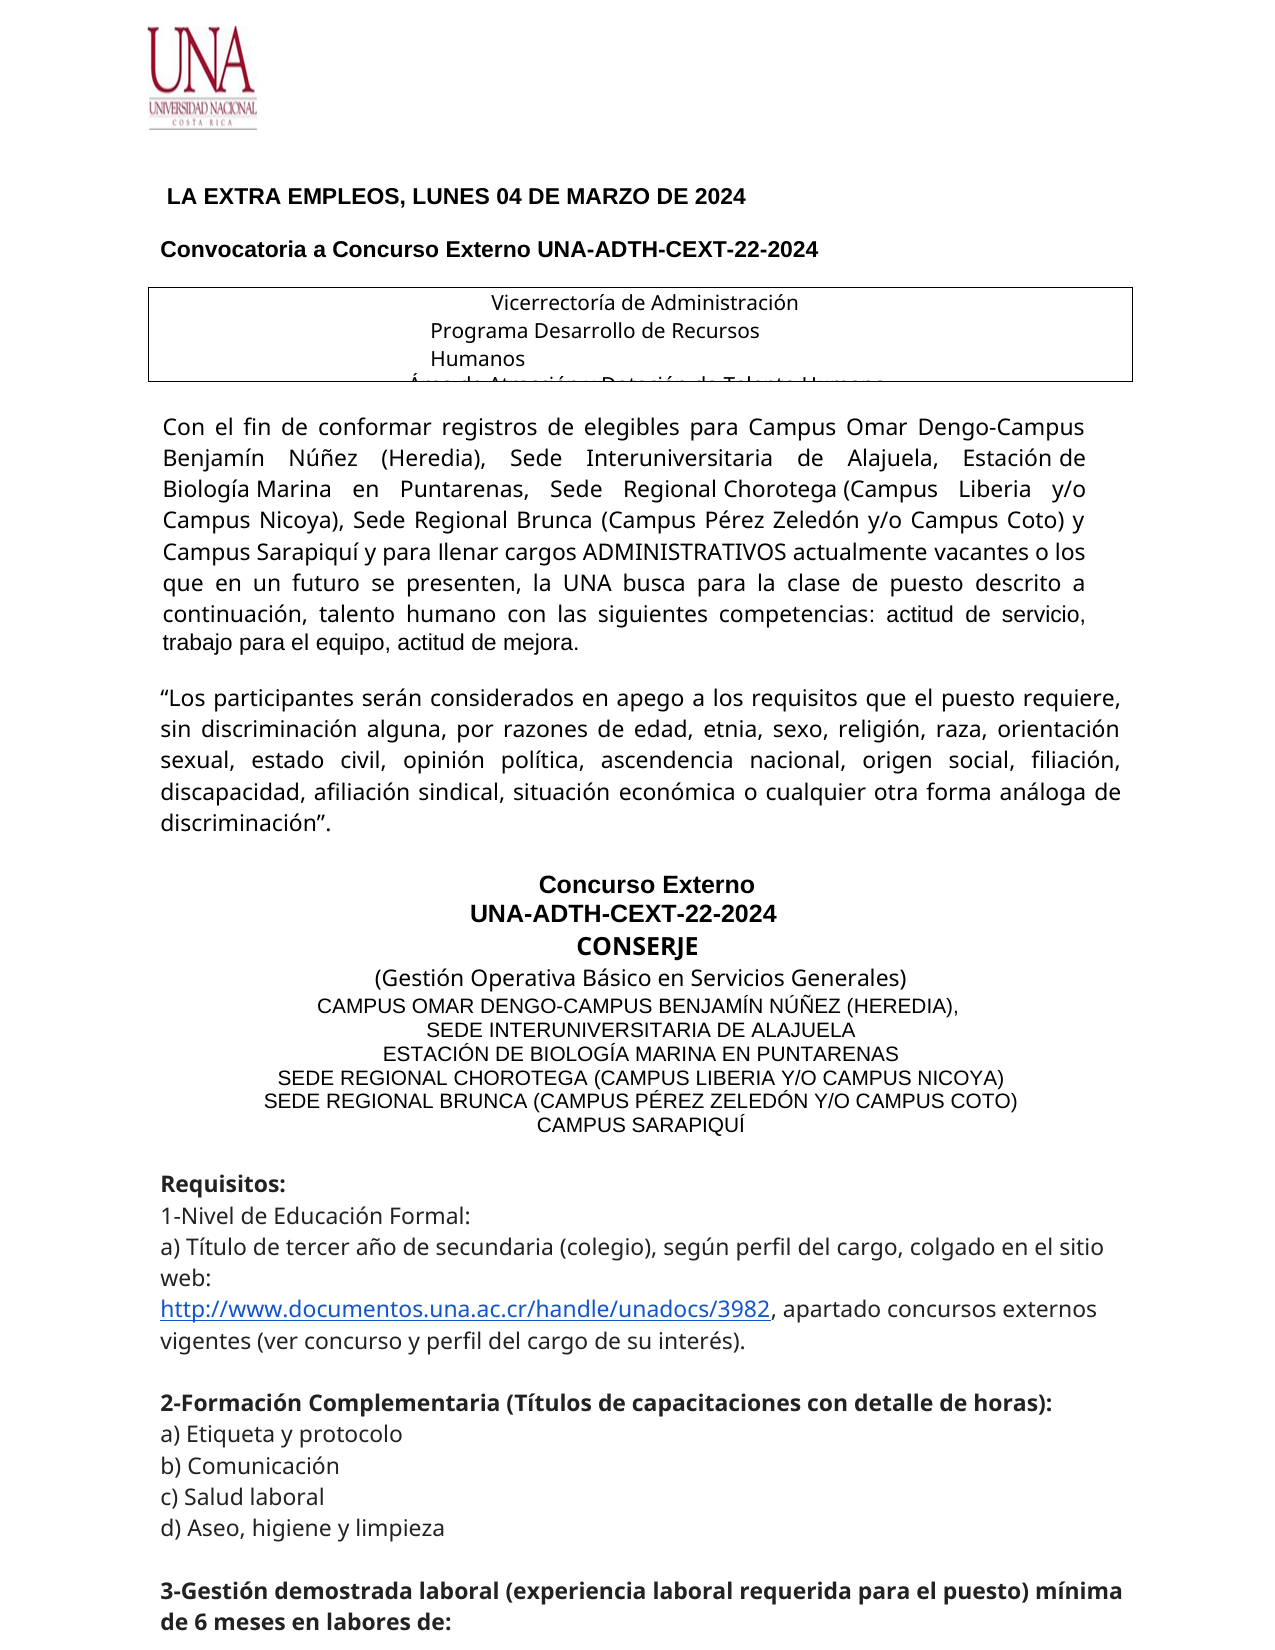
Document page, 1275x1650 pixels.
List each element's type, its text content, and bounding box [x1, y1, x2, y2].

text ESTACIÓN DE BIOLOGÍA MARINA EN PUNTARENAS [196, 1041, 1086, 1065]
text b) Comunicación [160, 1450, 1133, 1481]
text CAMPUS SARAPIQUÍ [196, 1113, 1086, 1137]
text (Gestión Operativa Básico en Servicios Generales) [148, 962, 1133, 993]
text SEDE INTERUNIVERSITARIA DE ALAJUELA [196, 1017, 1086, 1041]
text a) Título de tercer año de secundaria (colegio), según perfil del cargo, colgado en el sitio web: http://www.documentos.una.ac.cr/handle/unadocs/3982, apartado concursos externos vigentes (ver concurso y perfil del cargo de su interés). [160, 1231, 1133, 1356]
text CAMPUS OMAR DENGO-CAMPUS BENJAMÍN NÚÑEZ (HEREDIA), [196, 993, 1086, 1017]
text CONSERJE [148, 928, 1133, 962]
text Requisitos: 1-Nivel de Educación Formal: [160, 1168, 1133, 1231]
text Con el fin de conformar registros de elegibles para Campus Omar Dengo-Campus Benjamín Núñez (Heredia), Sede Interuniversitaria de Alajuela, Estación de Biología Marina en Puntarenas, Sede Regional Chorotega (Campus Liberia y/o Campus Nicoya), Sede Regional Brunca (Campus Pérez Zeledón y/o Campus Coto) y Campus Sarapiquí y para llenar cargos ADMINISTRATIVOS actualmente vacantes o los que en un futuro se presenten, la UNA busca para la clase de puesto descrito a continuación, talento humano con las siguientes competencias: actitud de servicio, trabajo para el equipo, actitud de mejora. [162, 410, 1086, 656]
text d) Aseo, higiene y limpieza [160, 1512, 1133, 1543]
text UNA-ADTH-CEXT-22-2024 [160, 899, 1086, 928]
text “Los participantes serán considerados en apego a los requisitos que el puesto requiere, sin discriminación alguna, por razones de edad, etnia, sexo, religión, raza, orientación sexual, estado civil, opinión política, ascendencia nacional, origen social, filiación, discapacidad, afiliación sindical, situación económica o cualquier otra forma análoga de discriminación”. [160, 682, 1121, 838]
text Vicerrectoría de Administración Programa Desarrollo de Recursos Humanos [430, 288, 852, 373]
text SEDE REGIONAL BRUNCA (CAMPUS PÉREZ ZELEDÓN Y/O CAMPUS COTO) [196, 1089, 1086, 1113]
text 2-Formación Complementaria (Títulos de capacitaciones con detalle de horas): a) Etiqueta y protocolo [160, 1356, 1133, 1450]
text SEDE REGIONAL CHOROTEGA (CAMPUS LIBERIA Y/O CAMPUS NICOYA) [196, 1065, 1086, 1089]
text Área de Atracción y Dotación de Talento Humano [408, 373, 1132, 381]
text c) Salud laboral [160, 1481, 1133, 1512]
text Convocatoria a Concurso Externo UNA-ADTH-CEXT-22-2024 [160, 236, 1133, 262]
text Concurso Externo [160, 871, 1133, 899]
text 3-Gestión demostrada laboral (experiencia laboral requerida para el puesto) mínima de 6 meses en labores de: [160, 1543, 1133, 1637]
text LA EXTRA EMPLEOS, LUNES 04 DE MARZO DE 2024 [167, 183, 1133, 209]
